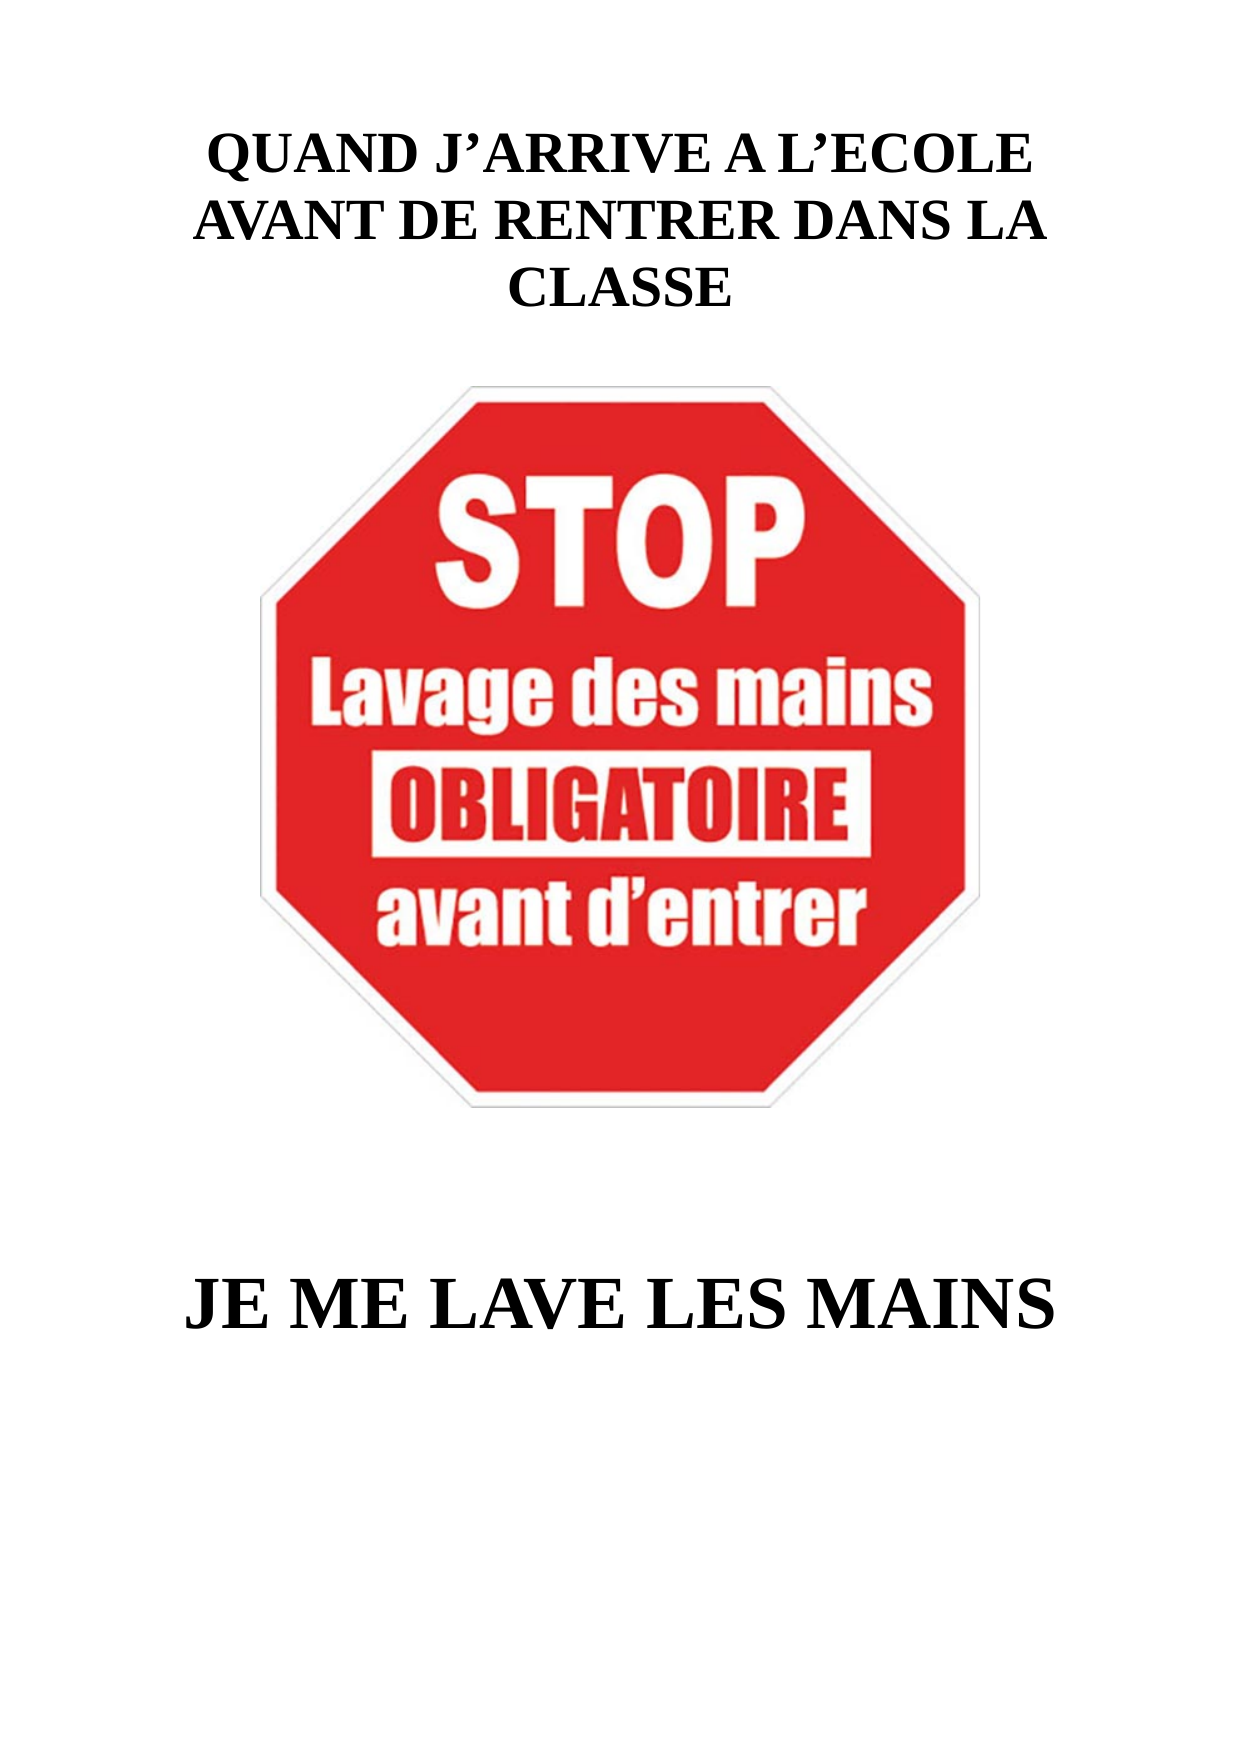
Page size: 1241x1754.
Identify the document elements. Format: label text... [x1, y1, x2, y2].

picture [260, 386, 980, 1108]
text AVANT DE RENTRER DANS LA CLASSE [118, 185, 1122, 319]
text JE ME LAVE LES MAINS [118, 1258, 1122, 1345]
text QUAND J’ARRIVE A L’ECOLE [118, 118, 1122, 185]
